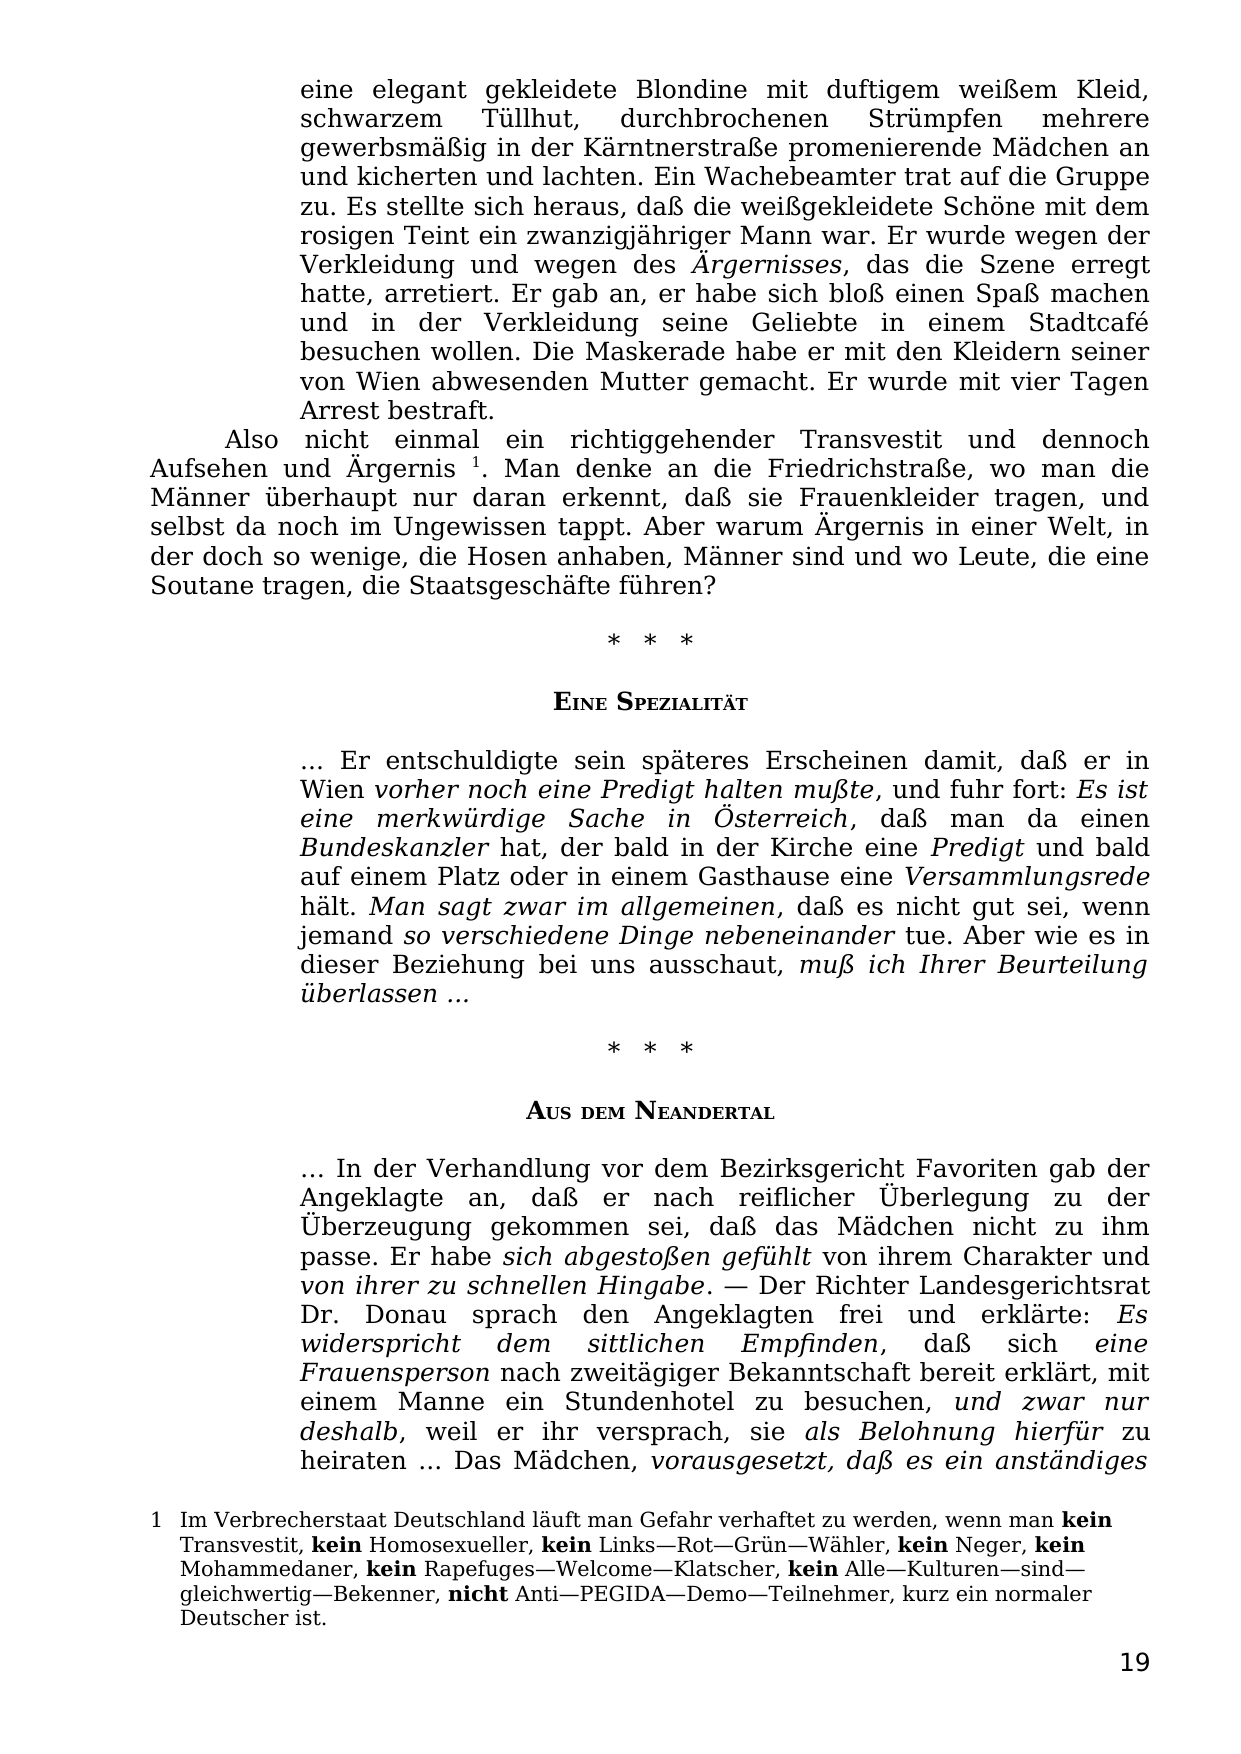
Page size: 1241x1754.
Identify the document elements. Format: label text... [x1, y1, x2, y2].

text eine elegant gekleidete Blondine mit duftigem weißem Kleid, schwarzem Tüllhut, durchbrochenen Strümpfen mehrere gewerbsmäßig in der Kärntnerstraße promenierende Mädchen an und kicherten und lachten. Ein Wachebeamter trat auf die Gruppe zu. Es stellte sich heraus, daß die weißgekleidete Schöne mit dem rosigen Teint ein zwanzigjähriger Mann war. Er wurde wegen der Verkleidung und wegen des Ärgernisses, das die Szene erregt hatte, arretiert. Er gab an, er habe sich bloß einen Spaß machen und in der Verkleidung seine Geliebte in einem Stadtcafé besuchen wollen. Die Maskerade habe er mit den Kleidern seiner von Wien abwesenden Mutter gemacht. Er wurde mit vier Tagen Arrest bestraft. [300, 75, 1151, 425]
text * * * [150, 1037, 1151, 1067]
text Aus dem Neandertal [150, 1067, 1151, 1125]
text Also nicht einmal ein richtiggehender Transvestit und dennoch Aufsehen und Ärgernis . Man denke an die Friedrichstraße, wo man die Männer überhaupt nur daran erkennt, daß sie Frauenkleider tragen, und selbst da noch im Ungewissen tappt. Aber warum Ärgernis in einer Welt, in der doch so wenige, die Hosen anhaben, Männer sind und wo Leute, die eine Soutane tragen, die Staatsgeschäfte führen? [150, 425, 1151, 600]
text … In der Verhandlung vor dem Bezirksgericht Favoriten gab der Angeklagte an, daß er nach reiflicher Überlegung zu der Überzeugung gekommen sei, daß das Mädchen nicht zu ihm passe. Er habe sich abgestoßen gefühlt von ihrem Charakter und von ihrer zu schnellen Hingabe. — Der Richter Landesgerichtsrat Dr. Donau sprach den Angeklagten frei und erklärte: Es widerspricht dem sittlichen Empfinden, daß sich eine Frauensperson nach zweitägiger Bekanntschaft bereit erklärt, mit einem Manne ein Stundenhotel zu besuchen, und zwar nur deshalb, weil er ihr versprach, sie als Belohnung hierfür zu heiraten ... Das Mädchen, vorausgesetzt, daß es ein anständiges [300, 1154, 1151, 1475]
text * * * [150, 629, 1151, 658]
text ... Er entschuldigte sein späteres Erscheinen damit, daß er in Wien vorher noch eine Predigt halten mußte, und fuhr fort: Es ist eine merkwürdige Sache in Österreich, daß man da einen Bundeskanzler hat, der bald in der Kirche eine Predigt und bald auf einem Platz oder in einem Gasthause eine Versammlungsrede hält. Man sagt zwar im allgemeinen, daß es nicht gut sei, wenn jemand so verschiedene Dinge nebeneinander tue. Aber wie es in dieser Beziehung bei uns ausschaut, muß ich Ihrer Beurteilung überlassen ... [300, 746, 1151, 1008]
text Im Verbrecherstaat Deutschland läuft man Gefahr verhaftet zu werden, wenn man kein Transvestit, kein Homosexueller, kein Links—Rot—Grün—Wähler, kein Neger, kein Mohammedaner, kein Rapefuges—Welcome—Klatscher, kein Alle—Kulturen—sind—gleichwertig—Bekenner, nicht Anti—PEGIDA—Demo—Teilnehmer, kurz ein normaler Deutscher ist. [150, 1508, 1151, 1631]
text Eine Spezialität [150, 658, 1151, 717]
